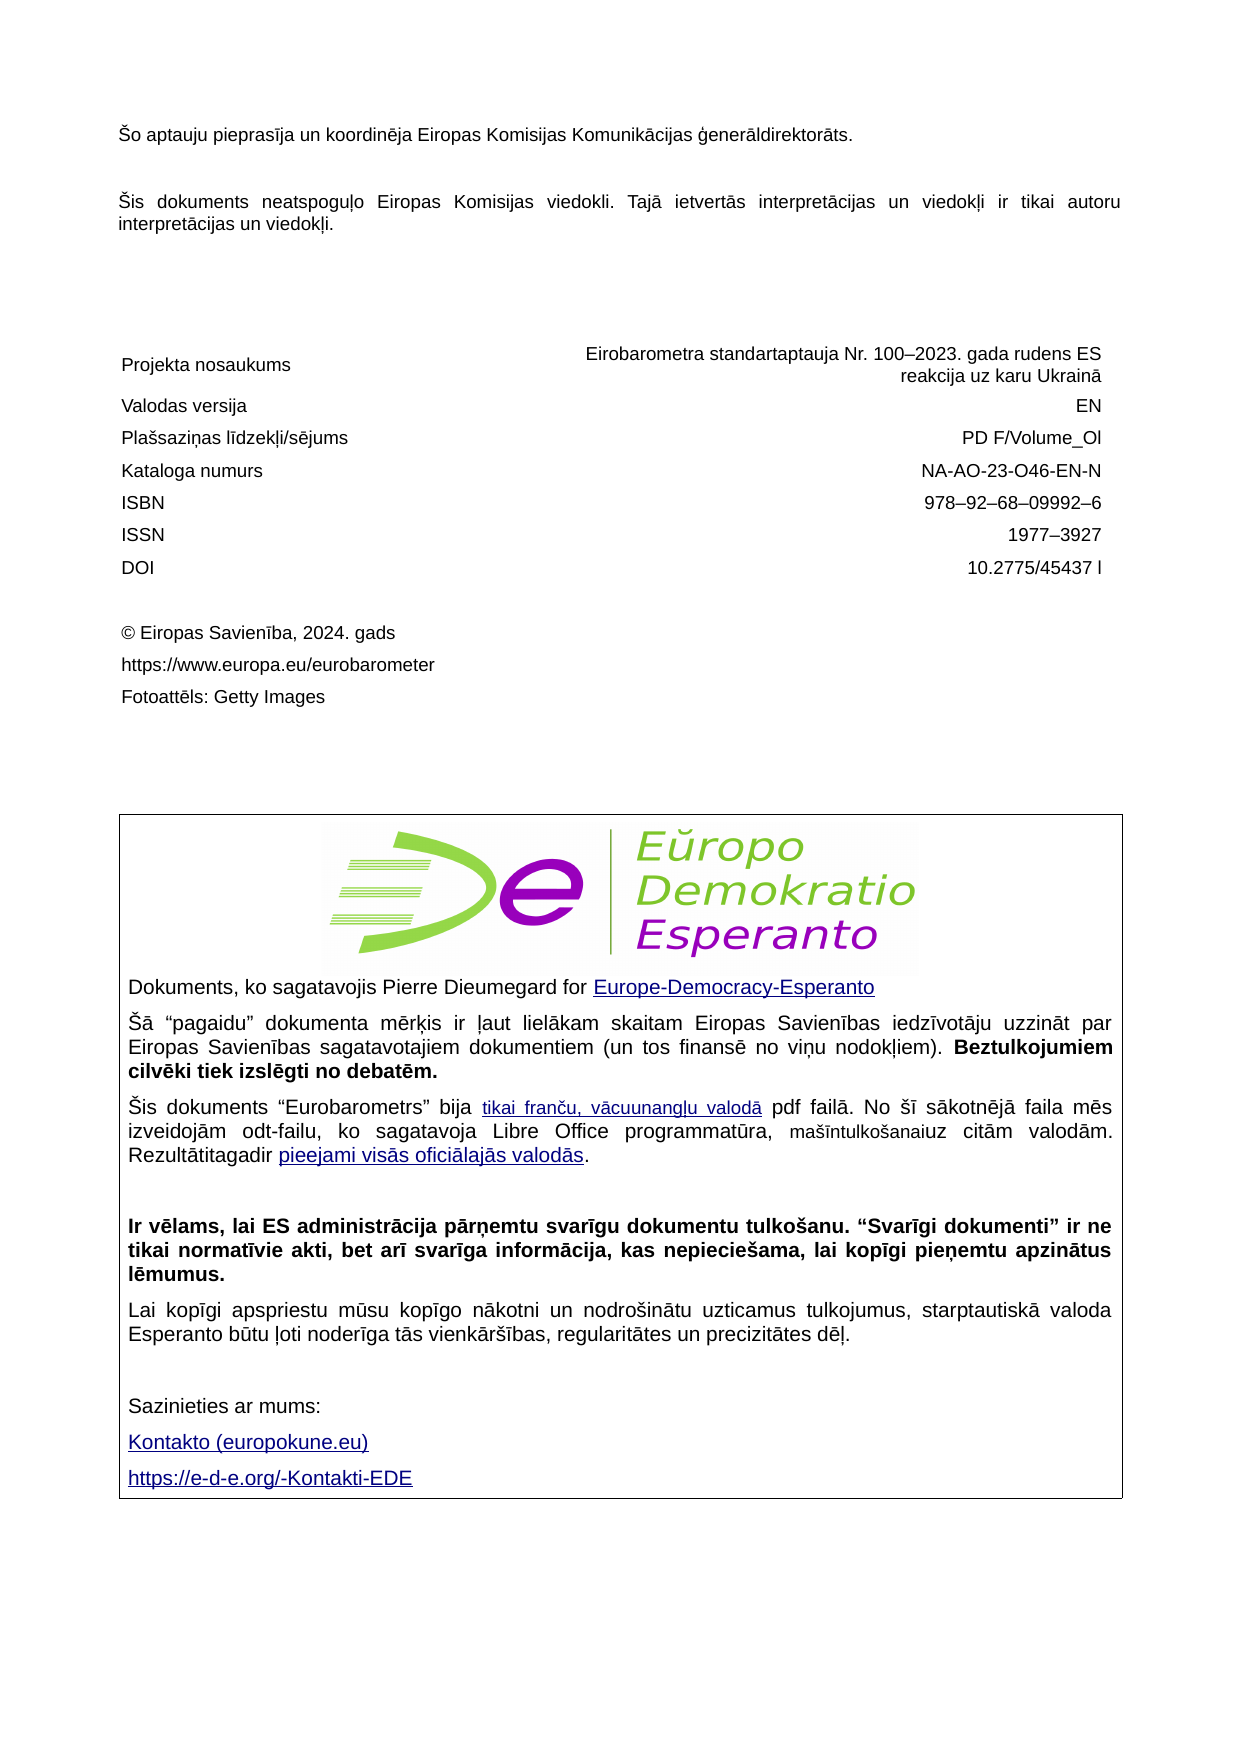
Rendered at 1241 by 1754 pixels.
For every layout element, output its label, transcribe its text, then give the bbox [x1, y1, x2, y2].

table_cell Kataloga numurs [118, 454, 549, 486]
table_cell [549, 584, 1104, 616]
table_cell © Eiropas Savienība, 2024. gads [118, 616, 549, 648]
table_cell Valodas versija [118, 389, 549, 422]
text Kontakto (europokune.eu) [128, 1429, 1113, 1453]
table_cell [549, 616, 1104, 648]
table_cell 10.2775/45437 l [549, 551, 1104, 584]
table_cell 978–92–68–09992–6 [549, 486, 1104, 519]
table_cell PD F/Volume_Ol [549, 422, 1104, 454]
table_cell Plašsaziņas līdzekļi/sējums [118, 422, 549, 454]
table_cell DOI [118, 551, 549, 584]
text Sazinieties ar mums: [128, 1394, 1113, 1418]
table_cell https://www.europa.eu/eurobarometer [118, 649, 549, 681]
table_cell EN [549, 389, 1104, 422]
table_header Eirobarometra standartaptauja Nr. 100–2023. gada rudens ES reakcija uz karu Ukrainā [549, 340, 1104, 389]
table_cell ISBN [118, 486, 549, 519]
text Šā “pagaidu” dokumenta mērķis ir ļaut lielākam skaitam Eiropas Savienības iedzīvotāju uzzināt par Eiropas Savienības sagatavotajiem dokumentiem (un tos finansē no viņu nodokļiem). Beztulkojumiem cilvēki tiek izslēgti no debatēm. [128, 1011, 1113, 1083]
text Šis dokuments neatspoguļo Eiropas Komisijas viedokli. Tajā ietvertās interpretācijas un viedokļi ir tikai autoru interpretācijas un viedokļi. [118, 191, 1122, 234]
table_cell ISSN [118, 519, 549, 551]
table_cell [549, 649, 1104, 681]
table_header Projekta nosaukums [118, 340, 549, 389]
table_cell Fotoattēls: Getty Images [118, 681, 549, 713]
table_cell NA-AO-23-O46-EN-N [549, 454, 1104, 486]
text https://e-d-e.org/-Kontakti-EDE [128, 1465, 1113, 1489]
text Šis dokuments “Eurobarometrs” bija tikai franču, vācuunangļu valodā pdf failā. No šī sākotnējā faila mēs izveidojām odt-failu, ko sagatavoja Libre Office programmatūra, mašīntulkošanaiuz citām valodām. Rezultātitagadir pieejami visās oficiālajās valodās. [128, 1095, 1113, 1167]
table_cell 1977–3927 [549, 519, 1104, 551]
table_cell [549, 681, 1104, 713]
table_cell [118, 584, 549, 616]
picture [321, 822, 919, 976]
text Dokuments, ko sagatavojis Pierre Dieumegard for Europe-Democracy-Esperanto [128, 829, 1113, 999]
text Šo aptauju pieprasīja un koordinēja Eiropas Komisijas Komunikācijas ģenerāldirektorāts. [118, 124, 1122, 146]
text Ir vēlams, lai ES administrācija pārņemtu svarīgu dokumentu tulkošanu. “Svarīgi dokumenti” ir ne tikai normatīvie akti, bet arī svarīga informācija, kas nepieciešama, lai kopīgi pieņemtu apzinātus lēmumus. [128, 1214, 1113, 1286]
text Lai kopīgi apspriestu mūsu kopīgo nākotni un nodrošinātu uzticamus tulkojumus, starptautiskā valoda Esperanto būtu ļoti noderīga tās vienkāršības, regularitātes un precizitātes dēļ. [128, 1298, 1113, 1346]
